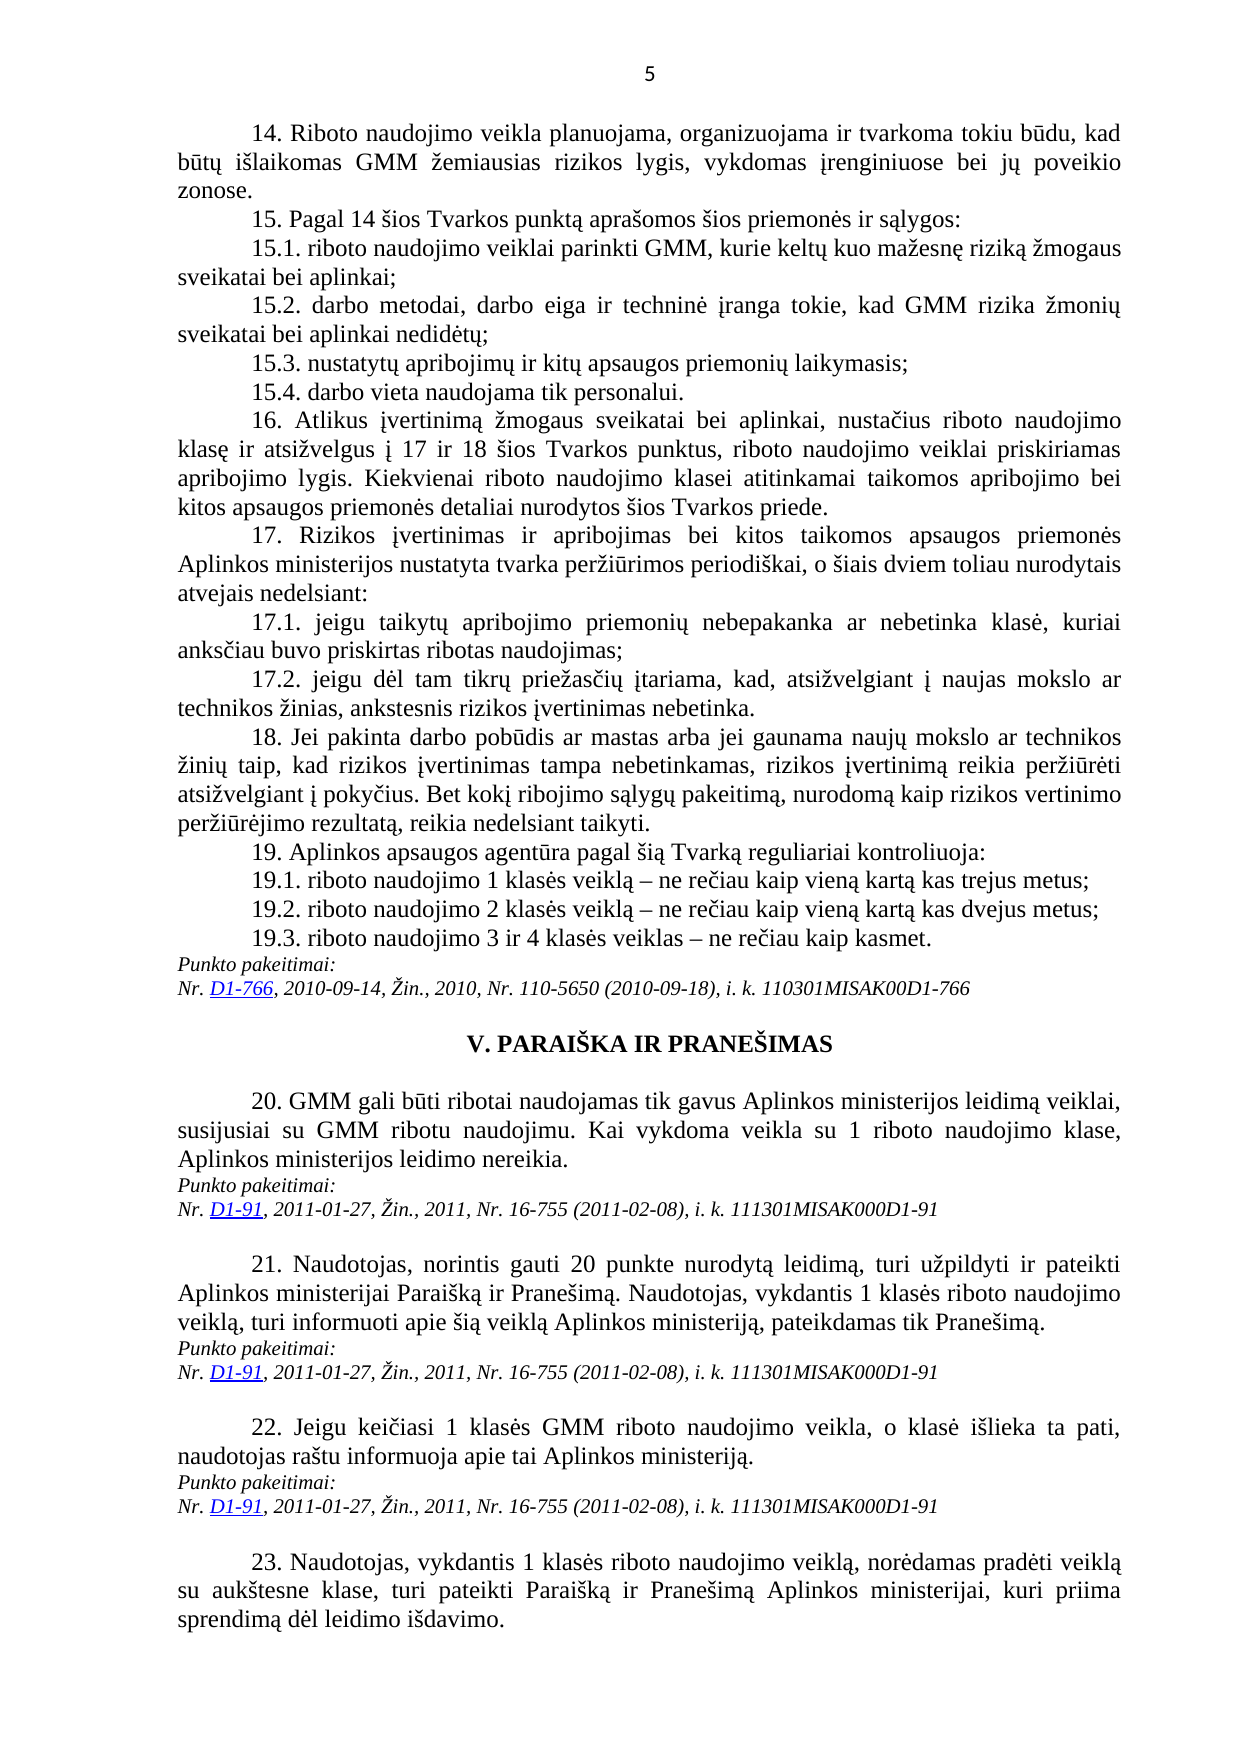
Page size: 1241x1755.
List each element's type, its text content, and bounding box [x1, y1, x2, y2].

text 23. Naudotojas, vykdantis 1 klasės riboto naudojimo veiklą, norėdamas pradėti veiklą su aukštesne klase, turi pateikti Paraišką ir Pranešimą Aplinkos ministerijai, kuri priima sprendimą dėl leidimo išdavimo. [177, 1547, 1122, 1633]
text 19. Aplinkos apsaugos agentūra pagal šią Tvarką reguliariai kontroliuoja: [177, 837, 1122, 866]
text 19.3. riboto naudojimo 3 ir 4 klasės veiklas – ne rečiau kaip kasmet. [177, 923, 1122, 952]
text 18. Jei pakinta darbo pobūdis ar mastas arba jei gaunama naujų mokslo ar technikos žinių taip, kad rizikos įvertinimas tampa nebetinkamas, rizikos įvertinimą reikia peržiūrėti atsižvelgiant į pokyčius. Bet kokį ribojimo sąlygų pakeitimą, nurodomą kaip rizikos vertinimo peržiūrėjimo rezultatą, reikia nedelsiant taikyti. [177, 722, 1122, 837]
text 21. Naudotojas, norintis gauti 20 punkte nurodytą leidimą, turi užpildyti ir pateikti Aplinkos ministerijai Paraišką ir Pranešimą. Naudotojas, vykdantis 1 klasės riboto naudojimo veiklą, turi informuoti apie šią veiklą Aplinkos ministeriją, pateikdamas tik Pranešimą. [177, 1249, 1122, 1336]
text 15.2. darbo metodai, darbo eiga ir techninė įranga tokie, kad GMM rizika žmonių sveikatai bei aplinkai nedidėtų; [177, 291, 1122, 348]
text 20. GMM gali būti ribotai naudojamas tik gavus Aplinkos ministerijos leidimą veiklai, susijusiai su GMM ribotu naudojimu. Kai vykdoma veikla su 1 riboto naudojimo klase, Aplinkos ministerijos leidimo nereikia. [177, 1086, 1122, 1172]
text 15. Pagal 14 šios Tvarkos punktą aprašomos šios priemonės ir sąlygos: [177, 204, 1122, 233]
text Nr. D1-91, 2011-01-27, Žin., 2011, Nr. 16-755 (2011-02-08), i. k. 111301MISAK000D1-91 [177, 1494, 1122, 1518]
text 14. Riboto naudojimo veikla planuojama, organizuojama ir tvarkoma tokiu būdu, kad būtų išlaikomas GMM žemiausias rizikos lygis, vykdomas įrenginiuose bei jų poveikio zonose. [177, 118, 1122, 204]
text 15.4. darbo vieta naudojama tik personalui. [177, 377, 1122, 406]
text Punkto pakeitimai: [177, 1172, 1122, 1197]
text Nr. D1-91, 2011-01-27, Žin., 2011, Nr. 16-755 (2011-02-08), i. k. 111301MISAK000D1-91 [177, 1197, 1122, 1221]
text 15.1. riboto naudojimo veiklai parinkti GMM, kurie keltų kuo mažesnę riziką žmogaus sveikatai bei aplinkai; [177, 233, 1122, 291]
text Punkto pakeitimai: [177, 1336, 1122, 1360]
text 19.2. riboto naudojimo 2 klasės veiklą – ne rečiau kaip vieną kartą kas dvejus metus; [177, 894, 1122, 923]
text 16. Atlikus įvertinimą žmogaus sveikatai bei aplinkai, nustačius riboto naudojimo klasę ir atsižvelgus į 17 ir 18 šios Tvarkos punktus, riboto naudojimo veiklai priskiriamas apribojimo lygis. Kiekvienai riboto naudojimo klasei atitinkamai taikomos apribojimo bei kitos apsaugos priemonės detaliai nurodytos šios Tvarkos priede. [177, 406, 1122, 521]
text Punkto pakeitimai: [177, 952, 1122, 976]
text 17.1. jeigu taikytų apribojimo priemonių nebepakanka ar nebetinka klasė, kuriai anksčiau buvo priskirtas ribotas naudojimas; [177, 607, 1122, 664]
text 22. Jeigu keičiasi 1 klasės GMM riboto naudojimo veikla, o klasė išlieka ta pati, naudotojas raštu informuoja apie tai Aplinkos ministeriją. [177, 1412, 1122, 1470]
text 19.1. riboto naudojimo 1 klasės veiklą – ne rečiau kaip vieną kartą kas trejus metus; [177, 866, 1122, 894]
text 15.3. nustatytų apribojimų ir kitų apsaugos priemonių laikymasis; [177, 348, 1122, 377]
text 17.2. jeigu dėl tam tikrų priežasčių įtariama, kad, atsižvelgiant į naujas mokslo ar technikos žinias, ankstesnis rizikos įvertinimas nebetinka. [177, 664, 1122, 722]
text Punkto pakeitimai: [177, 1470, 1122, 1494]
text V. PARAIŠKA IR PRANEŠIMAS [177, 1029, 1122, 1057]
text Nr. D1-91, 2011-01-27, Žin., 2011, Nr. 16-755 (2011-02-08), i. k. 111301MISAK000D1-91 [177, 1360, 1122, 1384]
text Nr. D1-766, 2010-09-14, Žin., 2010, Nr. 110-5650 (2010-09-18), i. k. 110301MISAK00D1-766 [177, 976, 1122, 1000]
text 17. Rizikos įvertinimas ir apribojimas bei kitos taikomos apsaugos priemonės Aplinkos ministerijos nustatyta tvarka peržiūrimos periodiškai, o šiais dviem toliau nurodytais atvejais nedelsiant: [177, 521, 1122, 607]
